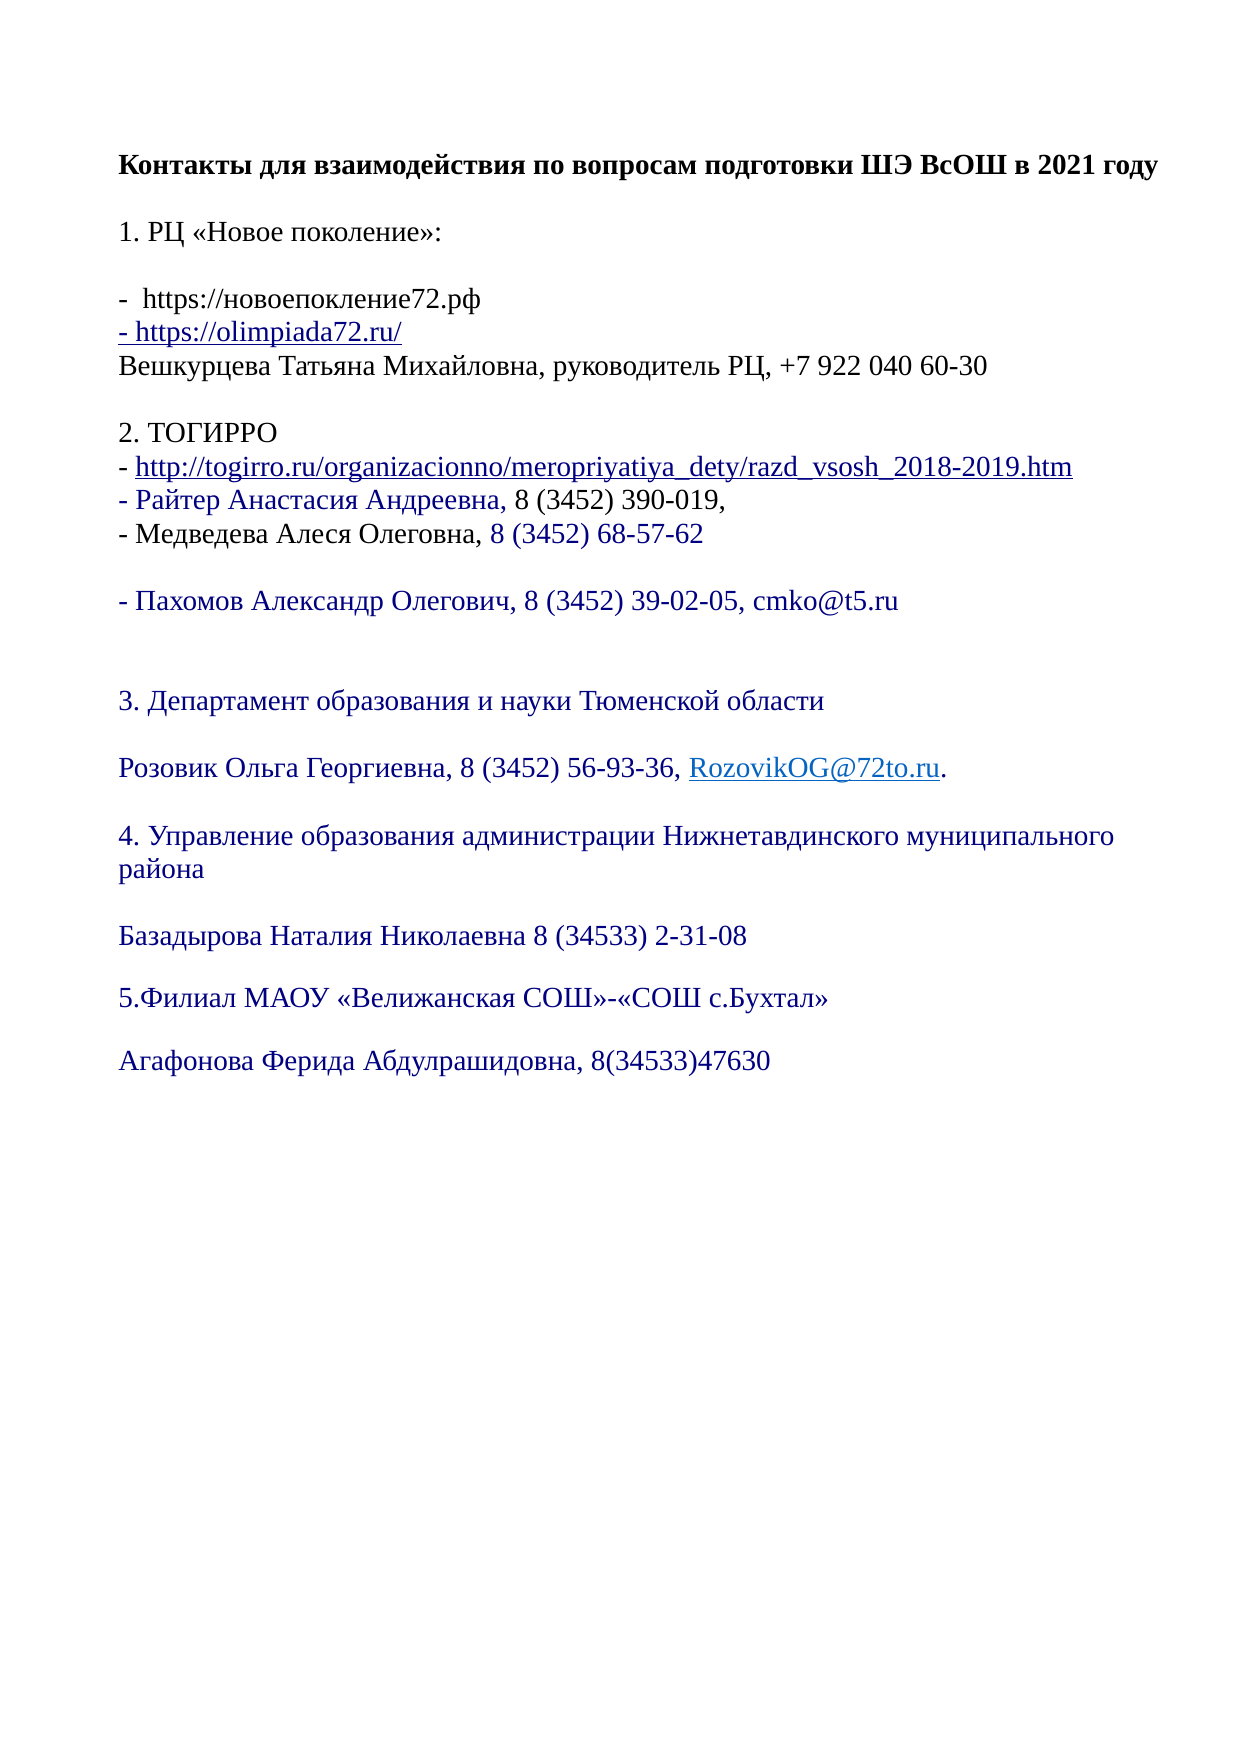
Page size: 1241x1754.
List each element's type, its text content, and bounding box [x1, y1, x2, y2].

text - https://olimpiada72.ru/ [118, 314, 1167, 348]
text 2. ТОГИРРО [118, 415, 1167, 449]
text Розовик Ольга Георгиевна, 8 (3452) 56-93-36, RozovikOG@72to.ru. [118, 751, 1167, 784]
text - Пахомов Александр Олегович, 8 (3452) 39-02-05, cmko@t5.ru [118, 583, 1167, 616]
text 5.Филиал МАОУ «Велижанская СОШ»-«СОШ с.Бухтал» [118, 981, 1167, 1014]
text Базадырова Наталия Николаевна 8 (34533) 2-31-08 [118, 918, 1167, 952]
text Агафонова Ферида Абдулрашидовна, 8(34533)47630 [118, 1043, 1167, 1076]
text - Медведева Алеся Олеговна, 8 (3452) 68-57-62 [118, 516, 1167, 549]
text - https://новоепокление72.рф [118, 281, 1167, 314]
text Контакты для взаимодействия по вопросам подготовки ШЭ ВсОШ в 2021 году [118, 147, 1167, 180]
text - Райтер Анастасия Андреевна, 8 (3452) 390-019, [118, 482, 1167, 516]
text 3. Департамент образования и науки Тюменской области [118, 683, 1167, 717]
text Вешкурцева Татьяна Михайловна, руководитель РЦ, +7 922 040 60-30 [118, 348, 1167, 382]
text 4. Управление образования администрации Нижнетавдинского муниципального района [118, 818, 1167, 885]
text - http://togirro.ru/organizacionno/meropriyatiya_dety/razd_vsosh_2018-2019.htm [118, 449, 1167, 482]
text 1. РЦ «Новое поколение»: [118, 214, 1167, 247]
